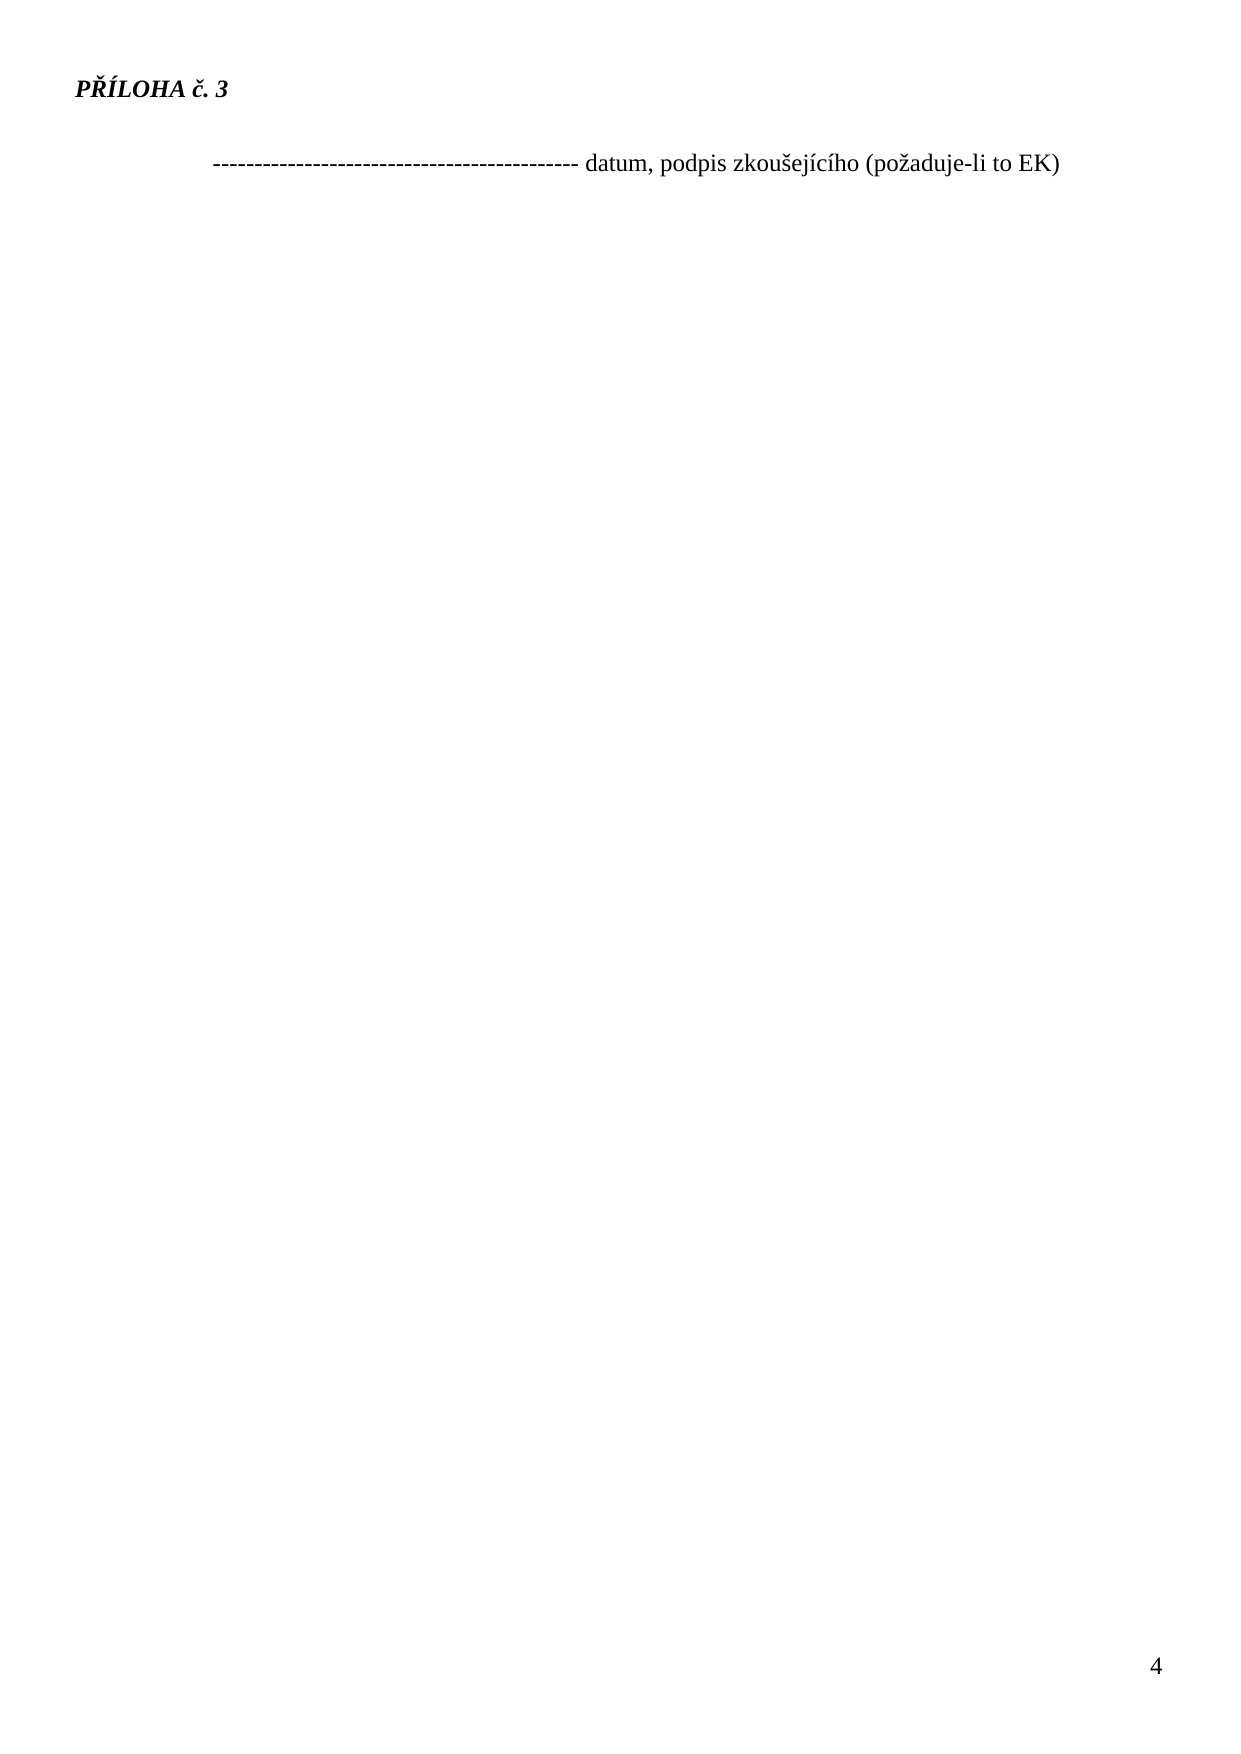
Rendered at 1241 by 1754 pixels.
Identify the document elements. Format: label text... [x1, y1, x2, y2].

text -------------------------------------------- datum, podpis zkoušejícího (požaduje-li to EK) [75, 148, 1162, 176]
